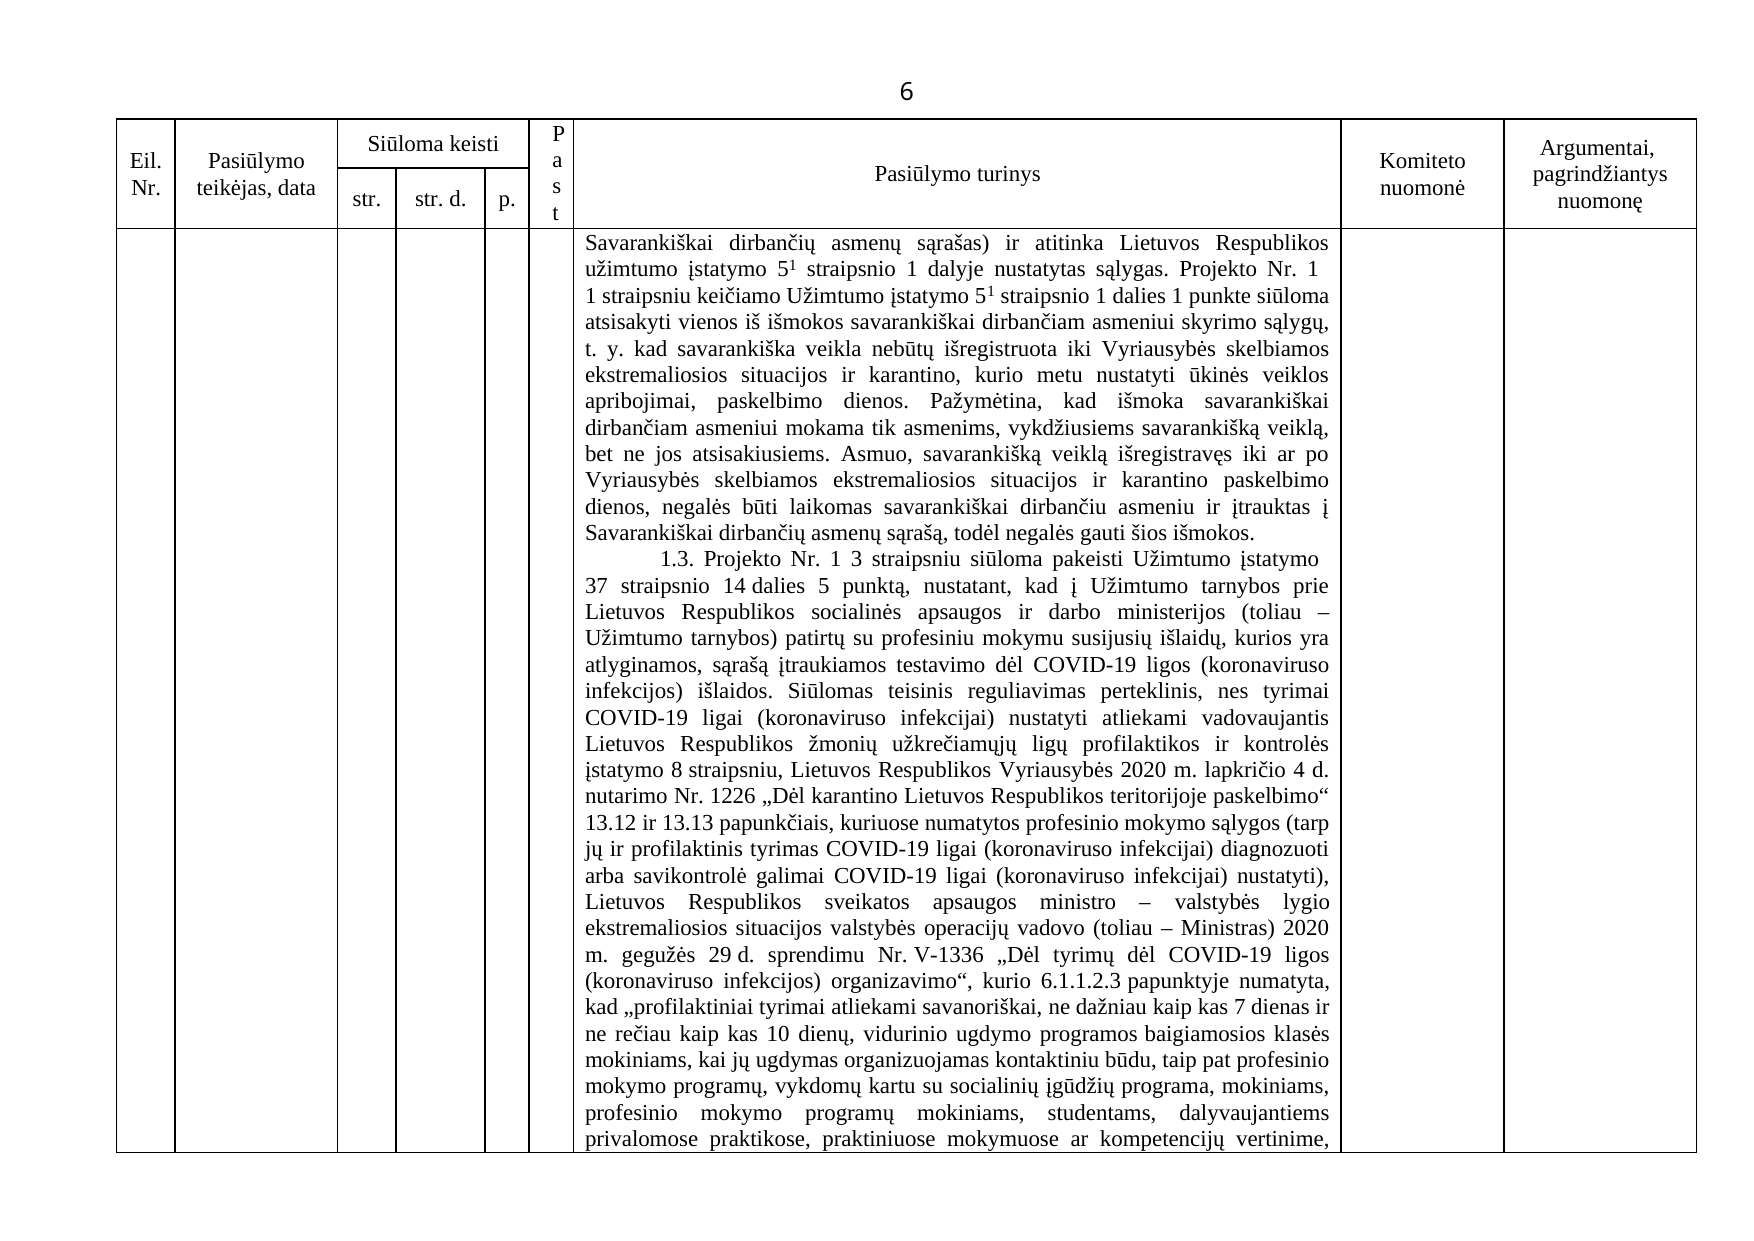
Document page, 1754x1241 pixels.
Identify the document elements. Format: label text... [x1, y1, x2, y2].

table_header Eil. Nr. [117, 120, 174, 228]
table_header Pasiūlymo teikėjas, data [176, 120, 337, 228]
table_cell str. [338, 169, 395, 228]
table_cell Savarankiškai dirbančių asmenų sąrašas) ir atitinka Lietuvos Respublikos užimtumo įstatymo 51 straipsnio 1 dalyje nustatytas sąlygas. Projekto Nr. 1 1 straipsniu keičiamo Užimtumo įstatymo 51 straipsnio 1 dalies 1 punkte siūloma atsisakyti vienos iš išmokos savarankiškai dirbančiam asmeniui skyrimo sąlygų, t. y. kad savarankiška veikla nebūtų išregistruota iki Vyriausybės skelbiamos ekstremaliosios situacijos ir karantino, kurio metu nustatyti ūkinės veiklos apribojimai, paskelbimo dienos. Pažymėtina, kad išmoka savarankiškai dirbančiam asmeniui mokama tik asmenims, vykdžiusiems savarankišką veiklą, bet ne jos atsisakiusiems. Asmuo, savarankišką veiklą išregistravęs iki ar po Vyriausybės skelbiamos ekstremaliosios situacijos ir karantino paskelbimo dienos, negalės būti laikomas savarankiškai dirbančiu asmeniu ir įtrauktas į Savarankiškai dirbančių asmenų sąrašą, todėl negalės gauti šios išmokos. 1.3. Projekto Nr. 1 3 straipsniu siūloma pakeisti Užimtumo įstatymo 37 straipsnio 14 dalies 5 punktą, nustatant, kad į Užimtumo tarnybos prie Lietuvos Respublikos socialinės apsaugos ir darbo ministerijos (toliau – Užimtumo tarnybos) patirtų su profesiniu mokymu susijusių išlaidų, kurios yra atlyginamos, sąrašą įtraukiamos testavimo dėl COVID-19 ligos (koronaviruso infekcijos) išlaidos. Siūlomas teisinis reguliavimas perteklinis, nes tyrimai COVID-19 ligai (koronaviruso infekcijai) nustatyti atliekami vadovaujantis Lietuvos Respublikos žmonių užkrečiamųjų ligų profilaktikos ir kontrolės įstatymo 8 straipsniu, Lietuvos Respublikos Vyriausybės 2020 m. lapkričio 4 d. nutarimo Nr. 1226 „Dėl karantino Lietuvos Respublikos teritorijoje paskelbimo“ 13.12 ir 13.13 papunkčiais, kuriuose numatytos profesinio mokymo sąlygos (tarp jų ir profilaktinis tyrimas COVID-19 ligai (koronaviruso infekcijai) diagnozuoti arba savikontrolė galimai COVID-19 ligai (koronaviruso infekcijai) nustatyti), Lietuvos Respublikos sveikatos apsaugos ministro – valstybės lygio ekstremaliosios situacijos valstybės operacijų vadovo (toliau – Ministras) 2020 m. gegužės 29 d. sprendimu Nr. V‑1336 „Dėl tyrimų dėl COVID-19 ligos (koronaviruso infekcijos) organizavimo“, kurio 6.1.1.2.3 papunktyje numatyta, kad „profilaktiniai tyrimai atliekami savanoriškai, ne dažniau kaip kas 7 dienas ir ne rečiau kaip kas 10 dienų, vidurinio ugdymo programos baigiamosios klasės mokiniams, kai jų ugdymas organizuojamas kontaktiniu būdu, taip pat profesinio mokymo programų, vykdomų kartu su socialinių įgūdžių programa, mokiniams, profesinio mokymo programų mokiniams, studentams, dalyvaujantiems privalomose praktikose, praktiniuose mokymuose ar kompetencijų vertinime, [574, 229, 1340, 1152]
table_cell [1505, 229, 1696, 1152]
table_header Argumentai, pagrindžiantys nuomonę [1505, 120, 1696, 228]
table_cell [117, 229, 174, 1152]
table_cell [397, 229, 484, 1152]
table_cell [176, 229, 337, 1152]
table_header Siūloma keisti [338, 120, 528, 167]
table_cell str. d. [397, 169, 484, 228]
table_cell [486, 229, 528, 1152]
table_header Pastabos [530, 120, 573, 228]
table_header Komiteto nuomonė [1342, 120, 1503, 228]
table_cell [1342, 229, 1503, 1152]
table_cell [338, 229, 395, 1152]
table_cell p. [486, 169, 528, 228]
table_cell [530, 229, 573, 1152]
table_header Pasiūlymo turinys [574, 120, 1340, 228]
